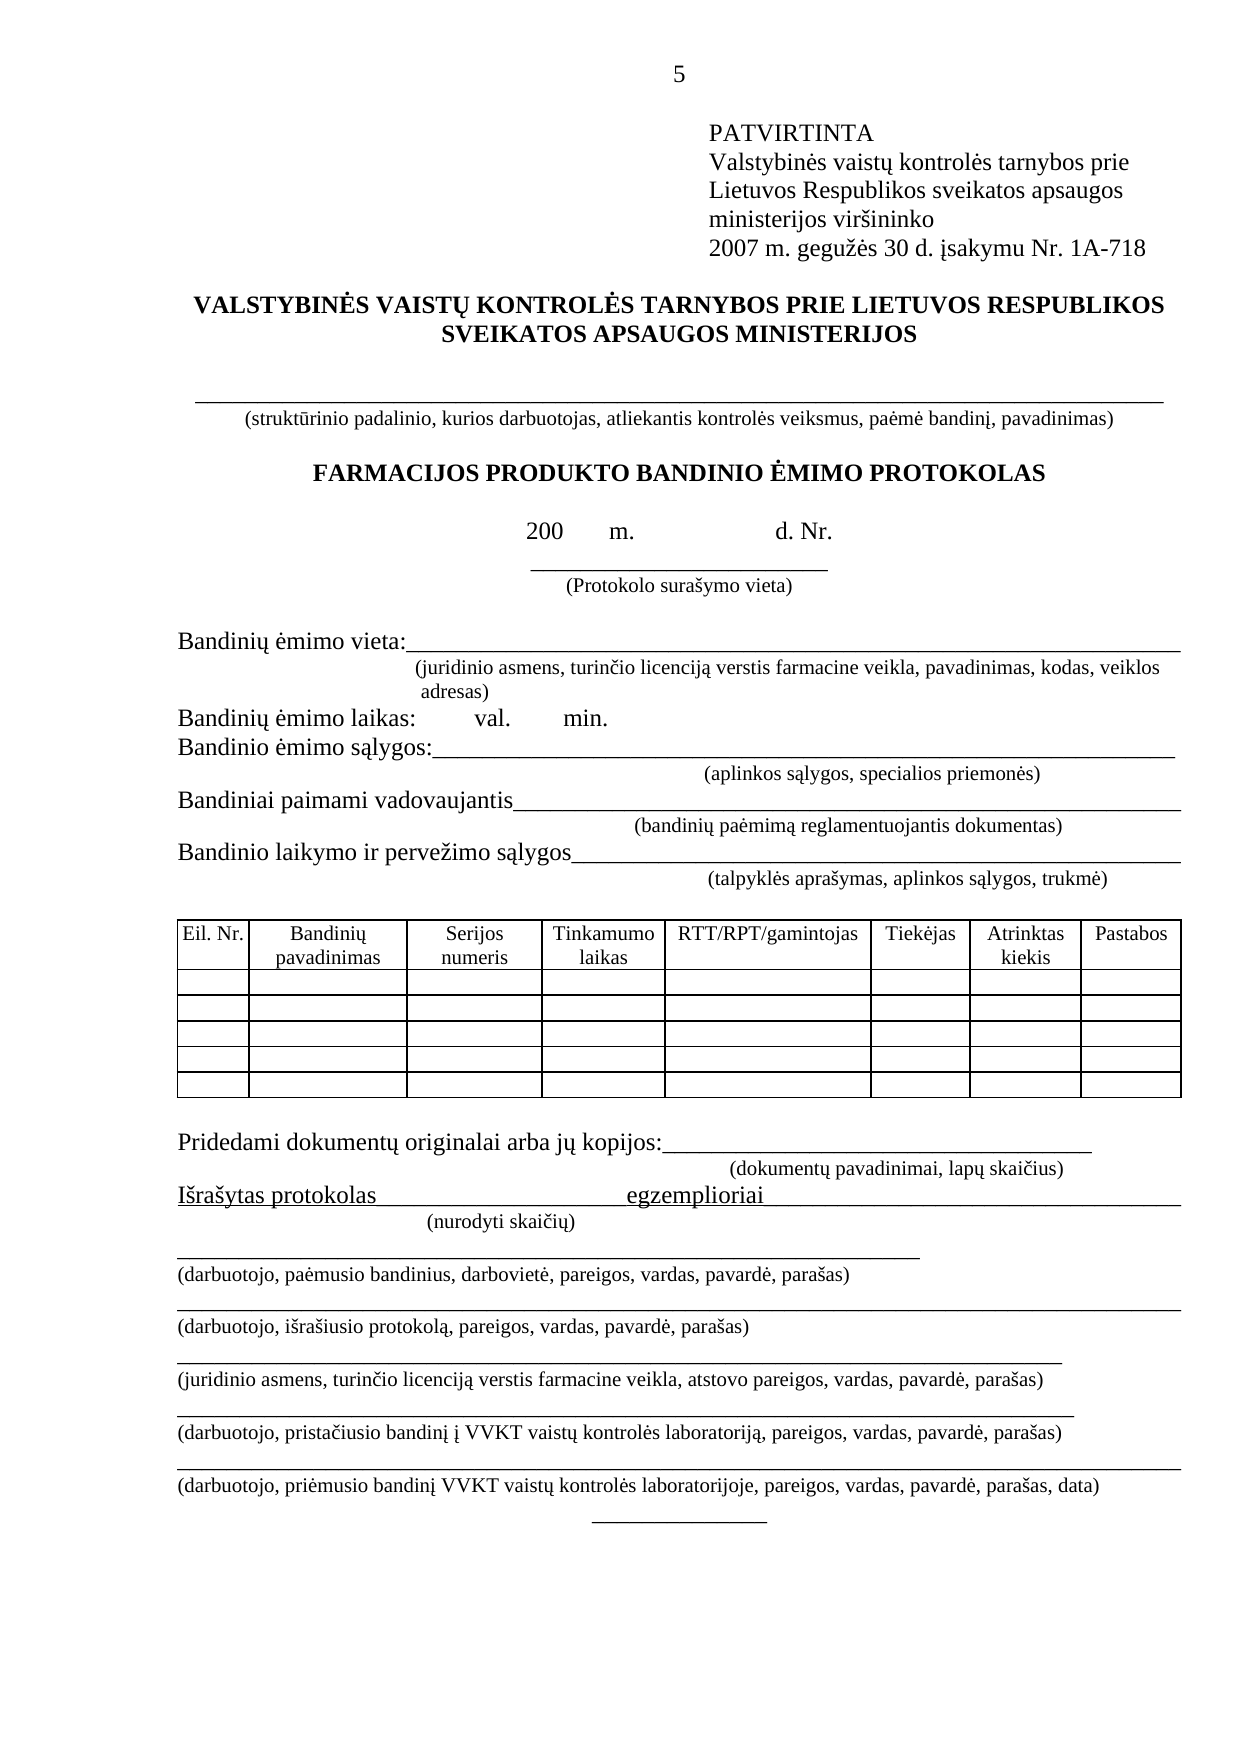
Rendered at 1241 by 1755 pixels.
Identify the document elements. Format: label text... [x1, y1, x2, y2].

text (juridinio asmens, turinčio licenciją verstis farmacine veikla, atstovo pareigos, vardas, pavardė, parašas) [177, 1367, 1181, 1391]
text ministerijos viršininko [177, 204, 1181, 233]
text Pridedami dokumentų originalai arba jų kopijos: [177, 1127, 1181, 1156]
text (nurodyti skaičių) [177, 1209, 1181, 1233]
text VALSTYBINĖS VAISTŲ KONTROLĖS TARNYBOS PRIE LIETUVOS RESPUBLIKOS SVEIKATOS APSAUGOS MINISTERIJOS [177, 291, 1181, 348]
text FARMACIJOS PRODUKTO BANDINIO ĖMIMO PROTOKOLAS [177, 458, 1181, 487]
text adresas) [177, 679, 1181, 703]
table_header Tiekėjas [872, 921, 969, 969]
text (aplinkos sąlygos, specialios priemonės) [177, 761, 1181, 785]
table_header RTT/RPT/gamintojas [666, 921, 870, 969]
text (dokumentų pavadinimai, lapų skaičius) [177, 1156, 1181, 1180]
text (darbuotojo, išrašiusio protokolą, pareigos, vardas, pavardė, parašas) [177, 1314, 1181, 1338]
text (juridinio asmens, turinčio licenciją verstis farmacine veikla, pavadinimas, kodas, veiklos [177, 655, 1181, 679]
text PATVIRTINTA [702, 118, 1181, 147]
text (Protokolo surašymo vieta) [177, 573, 1181, 597]
text Išrašytas protokolas____________________egzemplioriai [177, 1180, 1181, 1205]
text Bandinių ėmimo laikas: val. min. [177, 703, 1181, 732]
text 2007 m. gegužės 30 d. įsakymu Nr. 1A-718 [177, 233, 1181, 262]
text Bandinio ėmimo sąlygos: [177, 732, 1181, 761]
text ______________ [177, 1497, 1181, 1526]
text (darbuotojo, paėmusio bandinius, darbovietė, pareigos, vardas, pavardė, parašas) [177, 1262, 1181, 1286]
text (bandinių paėmimą reglamentuojantis dokumentas) [177, 813, 1181, 837]
text (talpyklės aprašymas, aplinkos sąlygos, trukmė) [177, 866, 1181, 890]
text Bandiniai paimami vadovaujantis [177, 785, 1181, 813]
text Valstybinės vaistų kontrolės tarnybos prie [177, 147, 1181, 176]
text (darbuotojo, priėmusio bandinį VVKT vaistų kontrolės laboratorijoje, pareigos, vardas, pavardė, parašas, data) [177, 1473, 1181, 1497]
text Bandinių ėmimo vieta: [177, 626, 1181, 655]
table_header Pastabos [1082, 921, 1180, 969]
table_header Eil. Nr. [178, 921, 248, 969]
text (struktūrinio padalinio, kurios darbuotojas, atliekantis kontrolės veiksmus, paėmė bandinį, pavadinimas) [177, 406, 1181, 430]
text (darbuotojo, pristačiusio bandinį į VVKT vaistų kontrolės laboratoriją, pareigos, vardas, pavardė, parašas) [177, 1420, 1181, 1444]
text 200 m. d. Nr. [177, 516, 1181, 545]
text Lietuvos Respublikos sveikatos apsaugos [177, 176, 1181, 204]
text Bandinio laikymo ir pervežimo sąlygos [177, 837, 1181, 866]
